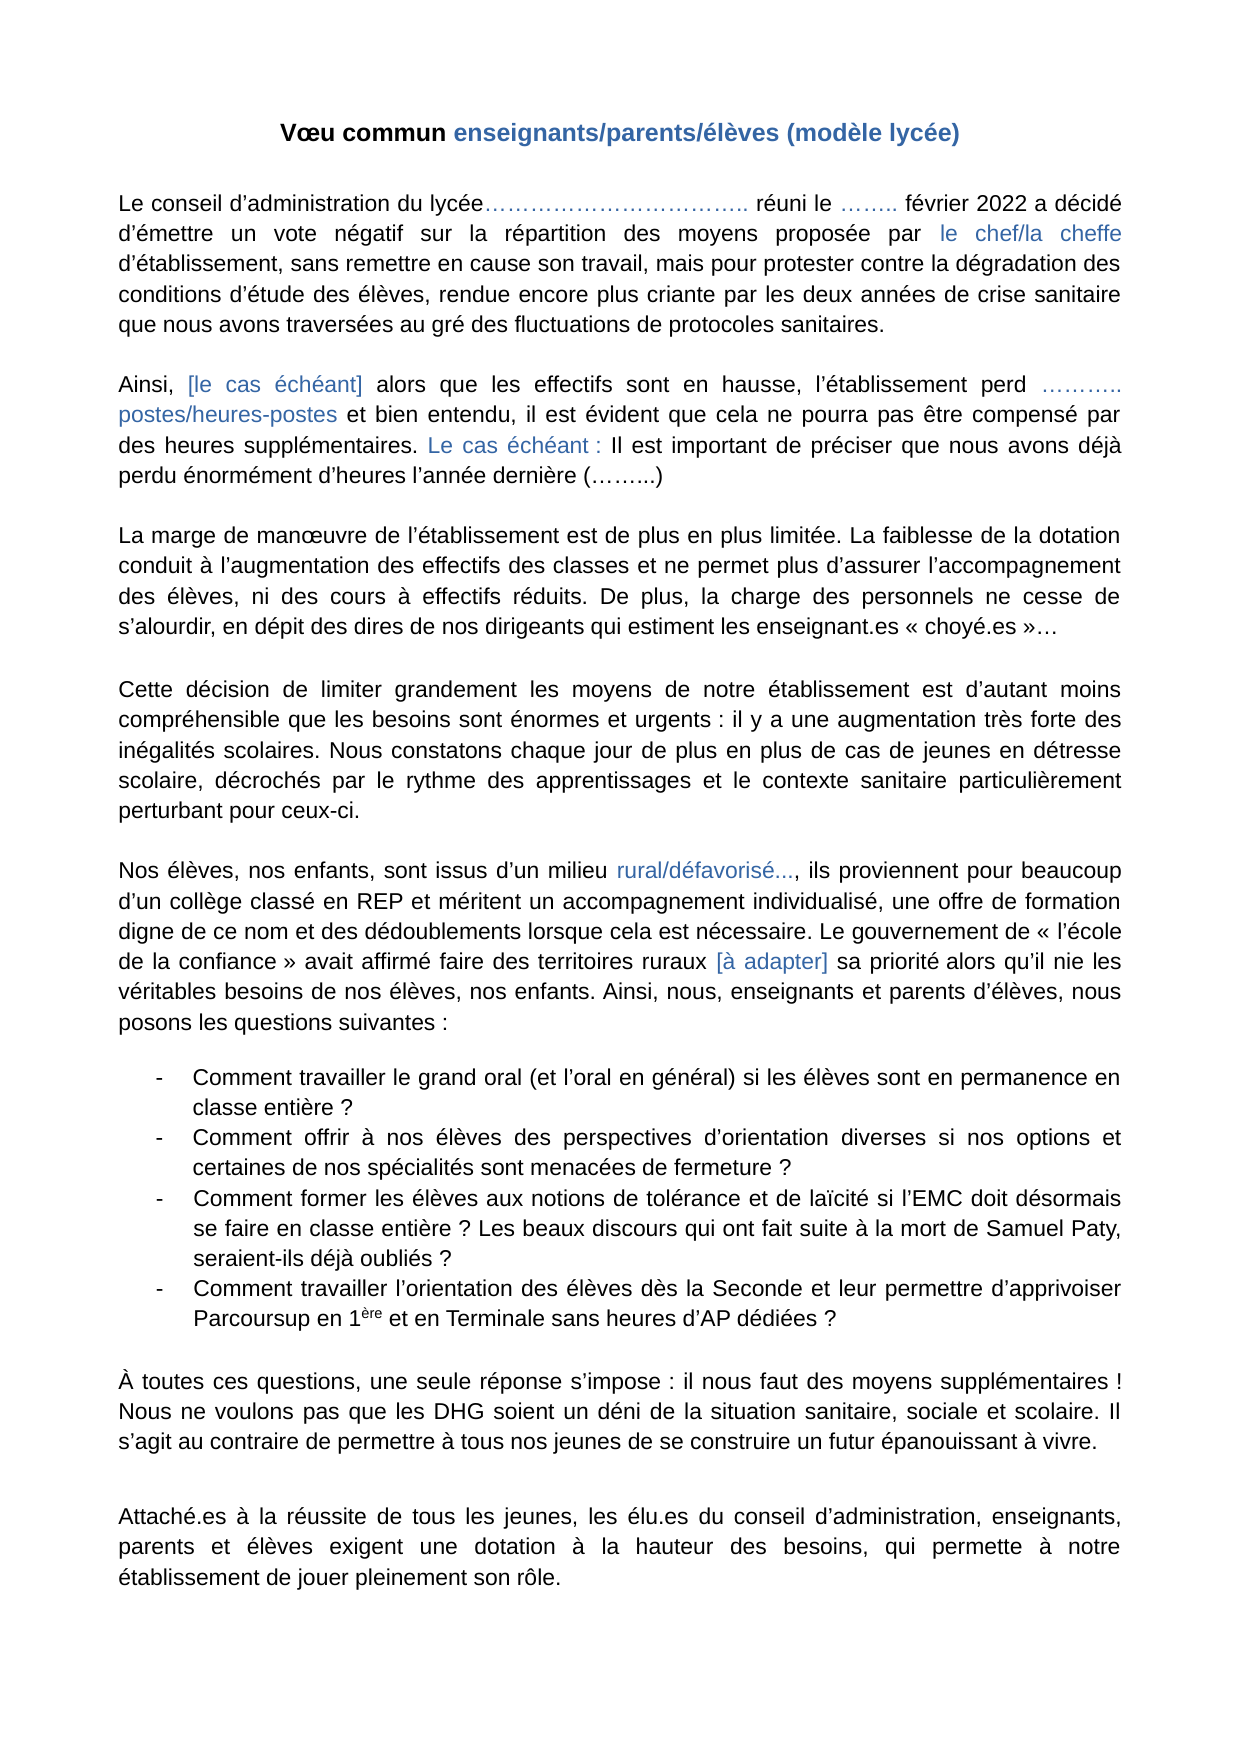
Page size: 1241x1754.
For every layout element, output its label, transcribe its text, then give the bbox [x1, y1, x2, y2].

list Comment travailler l’orientation des élèves dès la Seconde et leur permettre d’apprivoiser Parcoursup en 1ère et en Terminale sans heures d’AP dédiées ? [156, 1275, 1122, 1332]
text Ainsi, [le cas échéant] alors que les effectifs sont en hausse, l’établissement perd ……….. postes/heures-postes et bien entendu, il est évident que cela ne pourra pas être compensé par des heures supplémentaires. Le cas échéant : Il est important de préciser que nous avons déjà perdu énormément d’heures l’année dernière (……...) [118, 371, 1122, 488]
subtitle Le conseil d’administration du lycée…………………………….. réuni le …….. février 2022 a décidé d’émettre un vote négatif sur la répartition des moyens proposée par le chef/la cheffe d’établissement, sans remettre en cause son travail, mais pour protester contre la dégradation des conditions d’étude des élèves, rendue encore plus criante par les deux années de crise sanitaire que nous avons traversées au gré des fluctuations de protocoles sanitaires. [118, 190, 1122, 337]
text À toutes ces questions, une seule réponse s’impose : il nous faut des moyens supplémentaires ! Nous ne voulons pas que les DHG soient un déni de la situation sanitaire, sociale et scolaire. Il s’agit au contraire de permettre à tous nos jeunes de se construire un futur épanouissant à vivre. [118, 1368, 1122, 1454]
list Comment offrir à nos élèves des perspectives d’orientation diverses si nos options et certaines de nos spécialités sont menacées de fermeture ? [155, 1124, 1122, 1181]
list Comment travailler le grand oral (et l’oral en général) si les élèves sont en permanence en classe entière ? [155, 1064, 1122, 1120]
text Attaché.es à la réussite de tous les jeunes, les élu.es du conseil d’administration, enseignants, parents et élèves exigent une dotation à la hauteur des besoins, qui permette à notre établissement de jouer pleinement son rôle. [118, 1503, 1122, 1590]
text La marge de manœuvre de l’établissement est de plus en plus limitée. La faiblesse de la dotation conduit à l’augmentation des effectifs des classes et ne permet plus d’assurer l’accompagnement des élèves, ni des cours à effectifs réduits. De plus, la charge des personnels ne cesse de s’alourdir, en dépit des dires de nos dirigeants qui estiment les enseignant.es « choyé.es »… [118, 522, 1122, 639]
subtitle Vœu commun enseignants/parents/élèves (modèle lycée) [118, 118, 1122, 147]
list Comment former les élèves aux notions de tolérance et de laïcité si l’EMC doit désormais se faire en classe entière ? Les beaux discours qui ont fait suite à la mort de Samuel Paty, seraient-ils déjà oubliés ? [156, 1184, 1122, 1271]
text Cette décision de limiter grandement les moyens de notre établissement est d’autant moins compréhensible que les besoins sont énormes et urgents : il y a une augmentation très forte des inégalités scolaires. Nous constatons chaque jour de plus en plus de cas de jeunes en détresse scolaire, décrochés par le rythme des apprentissages et le contexte sanitaire particulièrement perturbant pour ceux-ci. [118, 676, 1122, 823]
text Nos élèves, nos enfants, sont issus d’un milieu rural/défavorisé..., ils proviennent pour beaucoup d’un collège classé en REP et méritent un accompagnement individualisé, une offre de formation digne de ce nom et des dédoublements lorsque cela est nécessaire. Le gouvernement de « l’école de la confiance » avait affirmé faire des territoires ruraux [à adapter] sa priorité alors qu’il nie les véritables besoins de nos élèves, nos enfants. Ainsi, nous, enseignants et parents d’élèves, nous posons les questions suivantes : [118, 857, 1122, 1035]
